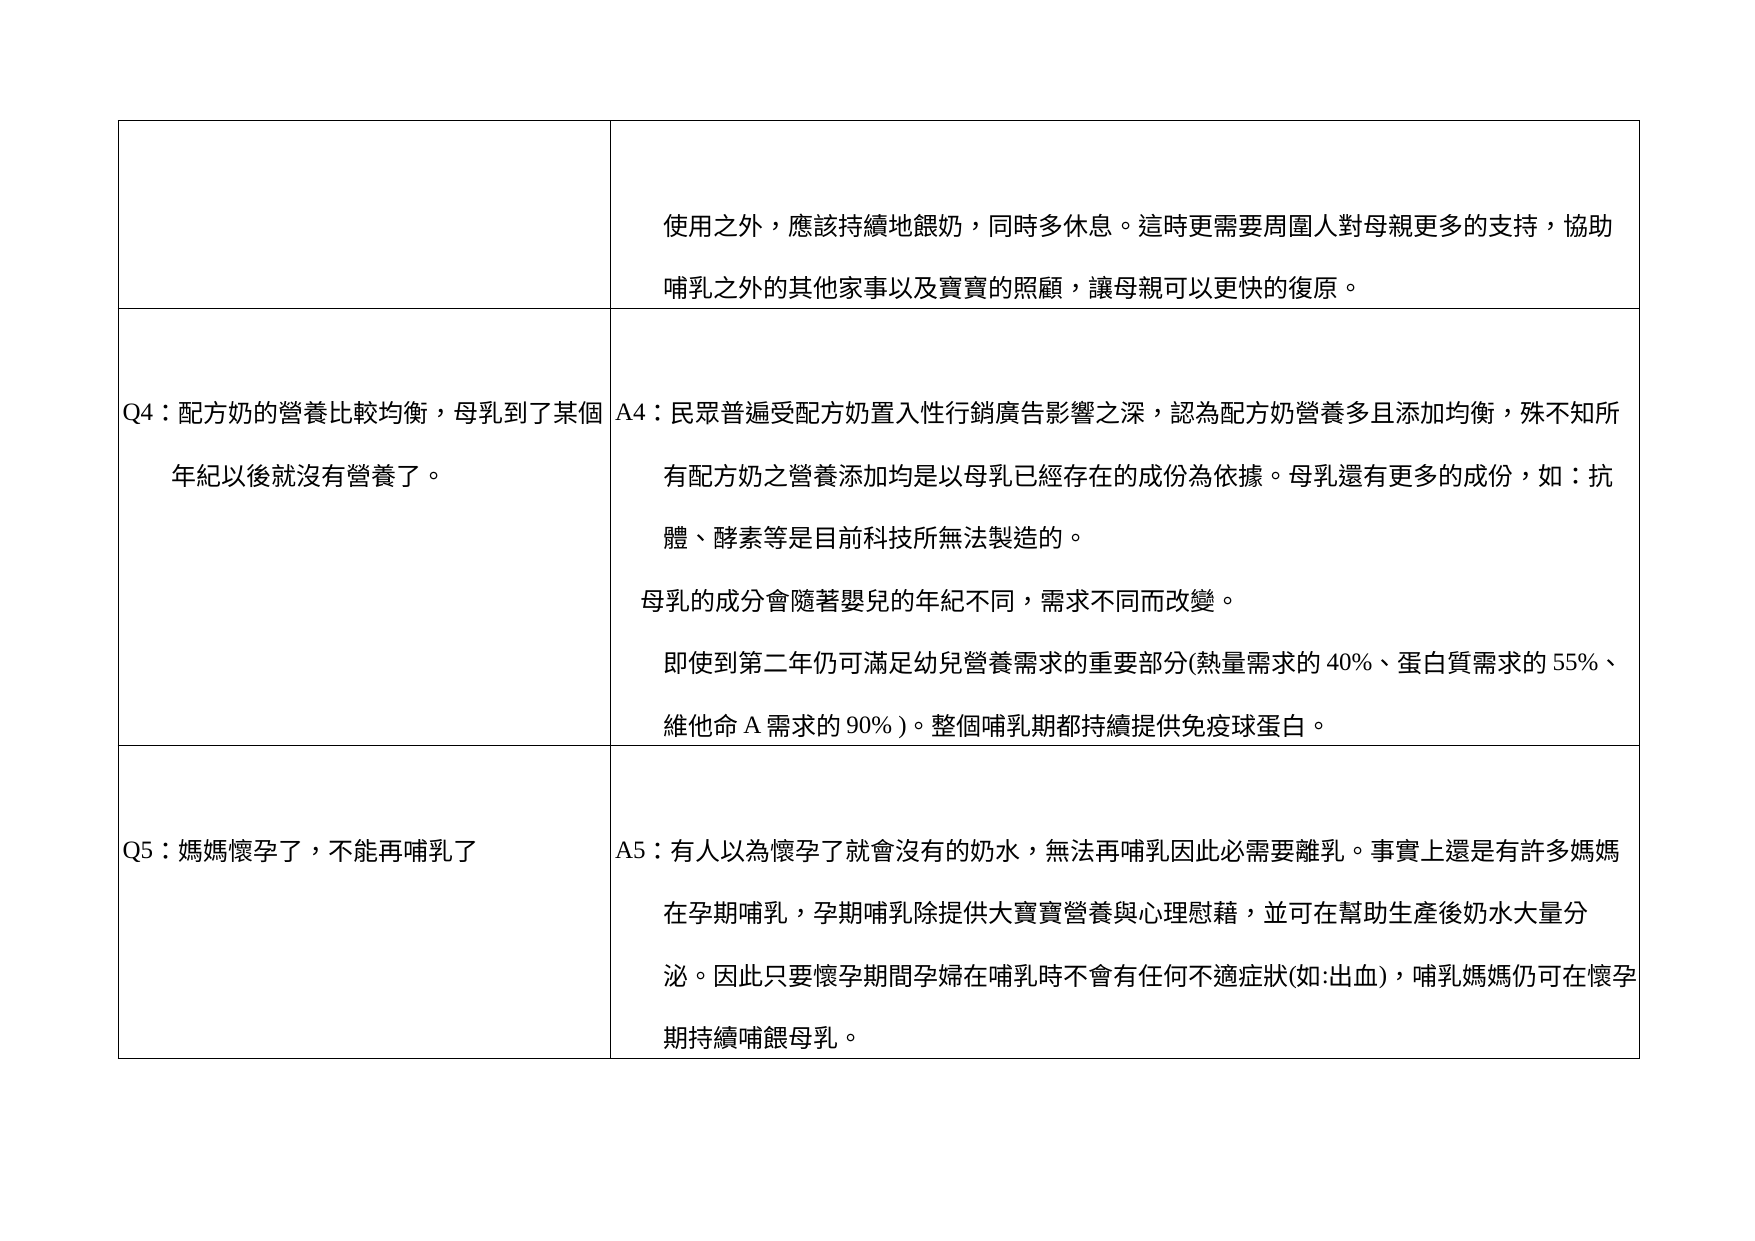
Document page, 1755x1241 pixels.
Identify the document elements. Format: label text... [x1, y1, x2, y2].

table_cell A5：有人以為懷孕了就會沒有的奶水，無法再哺乳因此必需要離乳。事實上還是有許多媽媽在孕期哺乳，孕期哺乳除提供大寶寶營養與心理慰藉，並可在幫助生產後奶水大量分泌。因此只要懷孕期間孕婦在哺乳時不會有任何不適症狀(如:出血)，哺乳媽媽仍可在懷孕期持續哺餵母乳。 [611, 746, 1639, 1058]
table_cell Q5：媽媽懷孕了，不能再哺乳了 [119, 746, 610, 1058]
table_cell A4：民眾普遍受配方奶置入性行銷廣告影響之深，認為配方奶營養多且添加均衡，殊不知所有配方奶之營養添加均是以母乳已經存在的成份為依據。母乳還有更多的成份，如：抗體、酵素等是目前科技所無法製造的。 母乳的成分會隨著嬰兒的年紀不同，需求不同而改變。 即使到第二年仍可滿足幼兒營養需求的重要部分(熱量需求的40%、蛋白質需求的55%、維他命A需求的90% )。整個哺乳期都持續提供免疫球蛋白。 [611, 309, 1639, 745]
table_cell Q4：配方奶的營養比較均衡，母乳到了某個年紀以後就沒有營養了。 [119, 309, 610, 745]
table_cell [119, 121, 610, 308]
table_cell 使用之外，應該持續地餵奶，同時多休息。這時更需要周圍人對母親更多的支持，協助哺乳之外的其他家事以及寶寶的照顧，讓母親可以更快的復原。 [611, 121, 1639, 308]
